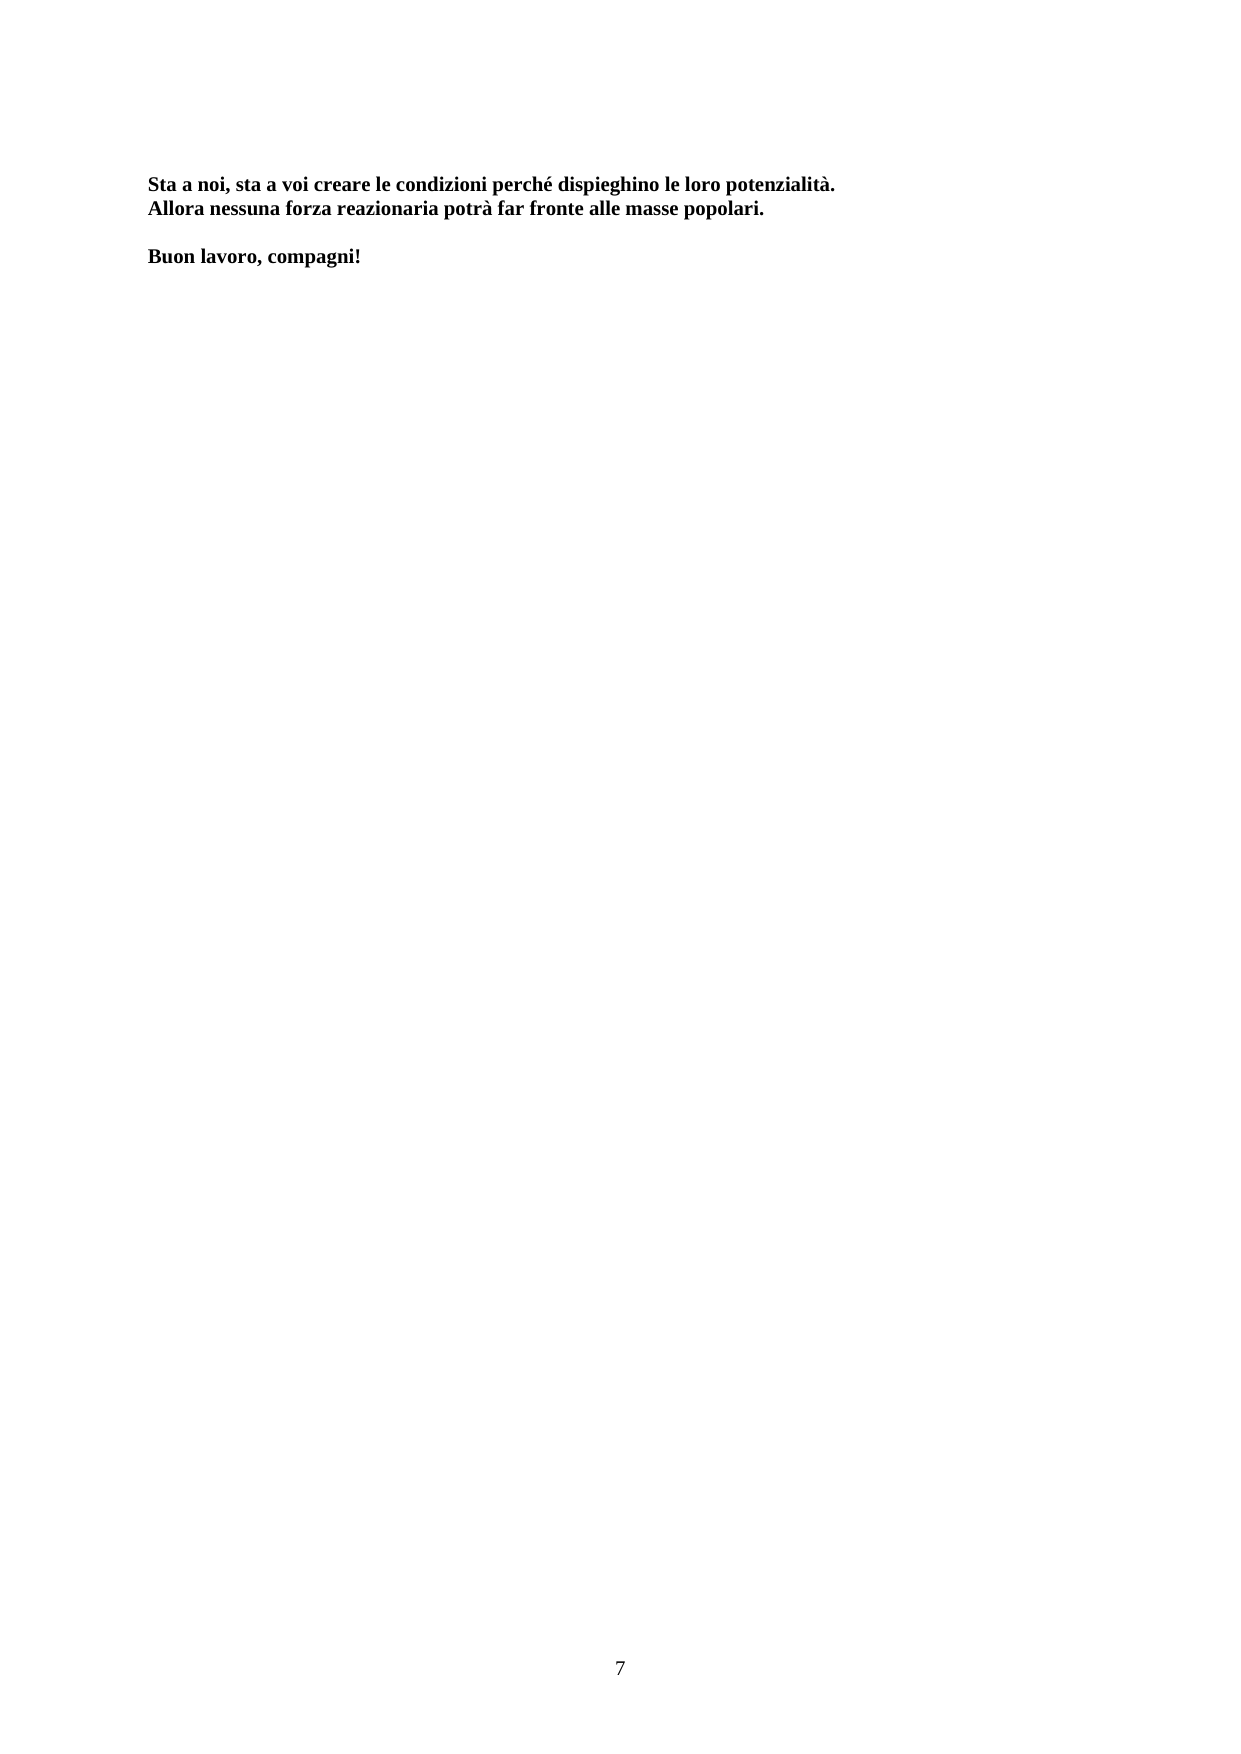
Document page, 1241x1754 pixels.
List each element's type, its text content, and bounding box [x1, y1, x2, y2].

text Sta a noi, sta a voi creare le condizioni perché dispieghino le loro potenzialità. [148, 172, 1092, 196]
text Allora nessuna forza reazionaria potrà far fronte alle masse popolari. [148, 196, 1092, 220]
text Buon lavoro, compagni! [148, 244, 1092, 268]
